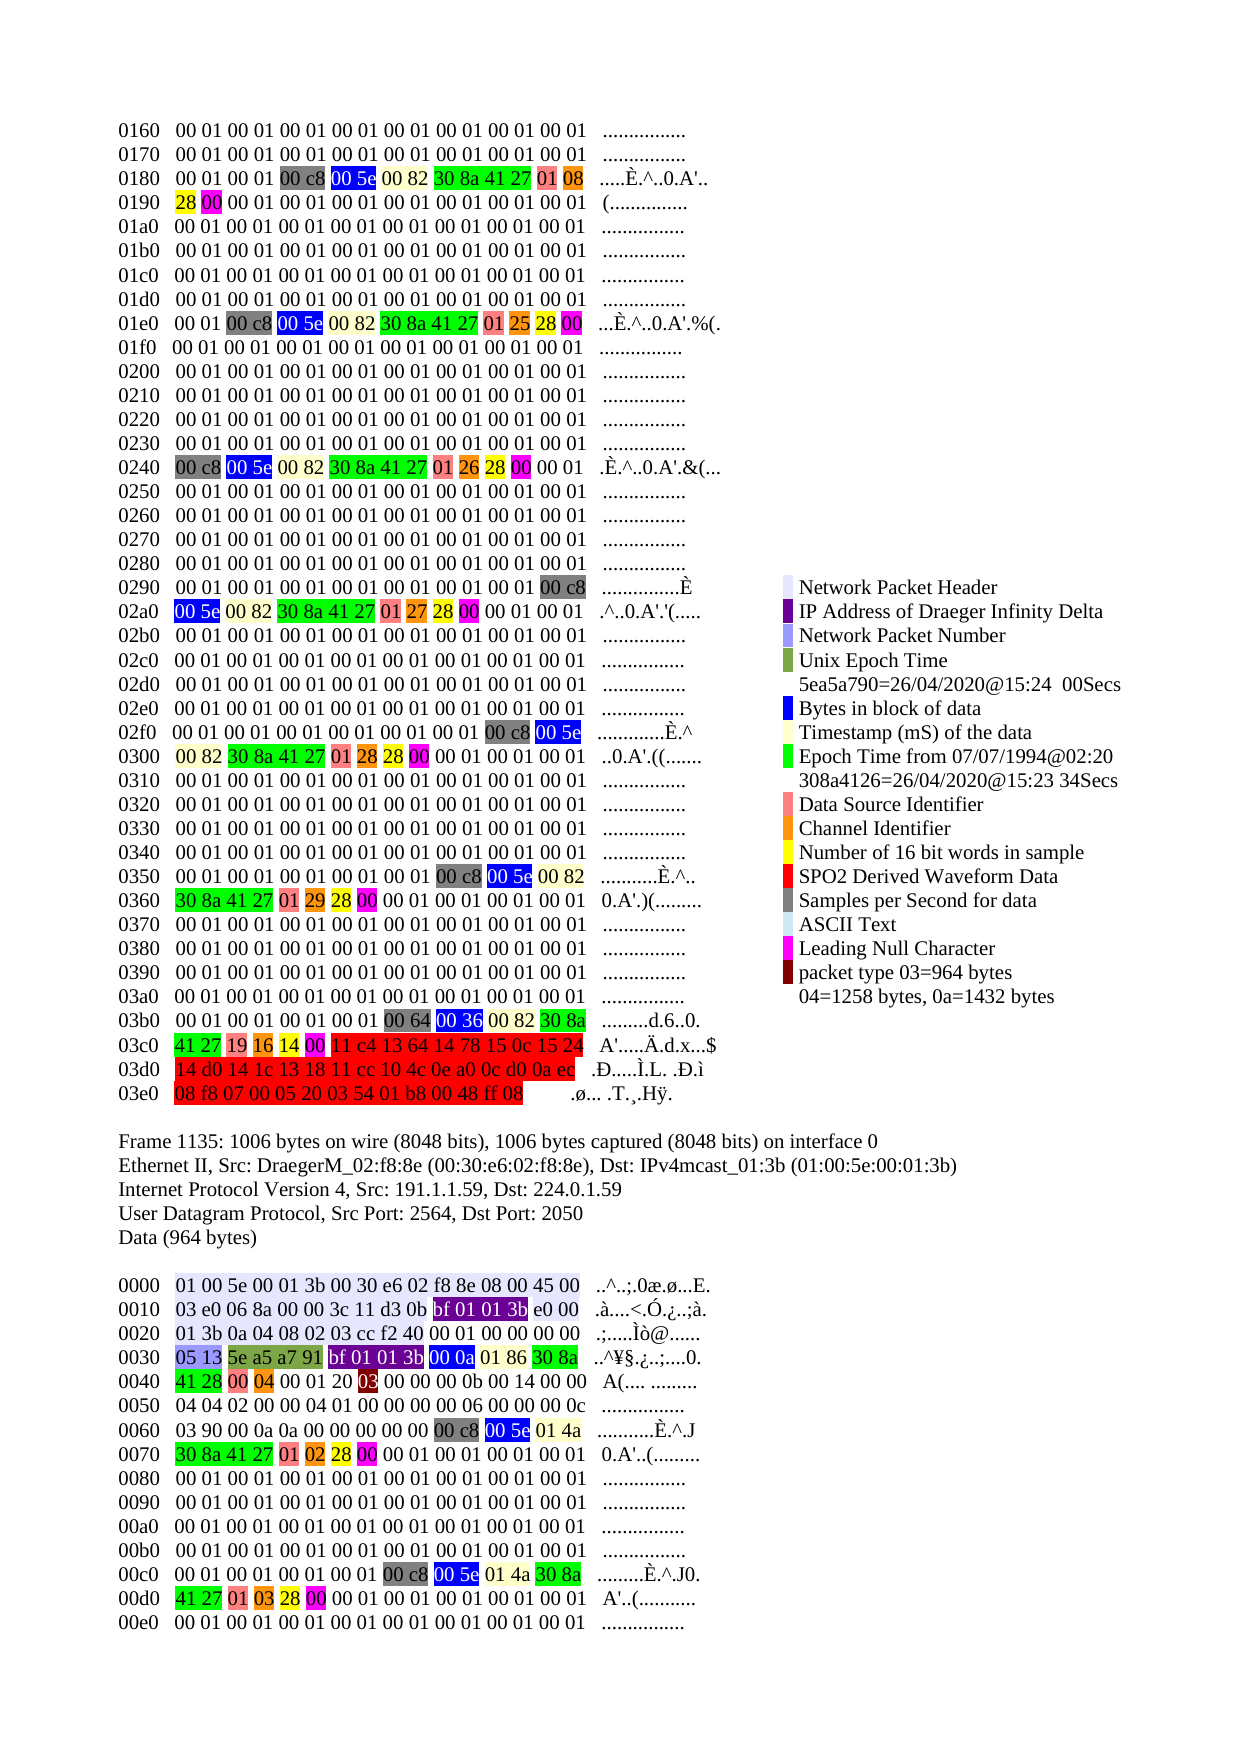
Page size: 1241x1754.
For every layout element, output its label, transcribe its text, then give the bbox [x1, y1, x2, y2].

text 0310 00 01 00 01 00 01 00 01 00 01 00 01 00 01 00 01 ................ 308a4126=26/04/2020@15:23 34Secs [118, 768, 1122, 792]
text 0260 00 01 00 01 00 01 00 01 00 01 00 01 00 01 00 01 ................ [118, 503, 1122, 527]
text 0290 00 01 00 01 00 01 00 01 00 01 00 01 00 01 00 c8 ...............È Network Packet Header [118, 575, 1122, 599]
text 0250 00 01 00 01 00 01 00 01 00 01 00 01 00 01 00 01 ................ [118, 479, 1122, 503]
text 0060 03 90 00 0a 0a 00 00 00 00 00 00 c8 00 5e 01 4a ...........È.^.J [118, 1417, 1122, 1442]
text 0040 41 28 00 04 00 01 20 03 00 00 00 0b 00 14 00 00 A(.... ......... [118, 1369, 1122, 1393]
text 00c0 00 01 00 01 00 01 00 01 00 c8 00 5e 01 4a 30 8a .........È.^.J0. [118, 1562, 1122, 1586]
text 0270 00 01 00 01 00 01 00 01 00 01 00 01 00 01 00 01 ................ [118, 527, 1122, 551]
text User Datagram Protocol, Src Port: 2564, Dst Port: 2050 [118, 1201, 1122, 1225]
text 0360 30 8a 41 27 01 29 28 00 00 01 00 01 00 01 00 01 0.A'.)(......... Samples per Second for data [118, 888, 1122, 912]
text 0370 00 01 00 01 00 01 00 01 00 01 00 01 00 01 00 01 ................ ASCII Text [118, 912, 1122, 936]
text 0010 03 e0 06 8a 00 00 3c 11 d3 0b bf 01 01 3b e0 00 .à....<.Ó.¿..;à. [118, 1297, 1122, 1321]
text 0200 00 01 00 01 00 01 00 01 00 01 00 01 00 01 00 01 ................ [118, 359, 1122, 383]
text 0240 00 c8 00 5e 00 82 30 8a 41 27 01 26 28 00 00 01 .È.^..0.A'.&(... [118, 455, 1122, 479]
text 00a0 00 01 00 01 00 01 00 01 00 01 00 01 00 01 00 01 ................ [118, 1514, 1122, 1538]
text 02c0 00 01 00 01 00 01 00 01 00 01 00 01 00 01 00 01 ................ Unix Epoch Time [118, 647, 1122, 672]
text 0340 00 01 00 01 00 01 00 01 00 01 00 01 00 01 00 01 ................ Number of 16 bit words in sample [118, 840, 1122, 864]
text 0210 00 01 00 01 00 01 00 01 00 01 00 01 00 01 00 01 ................ [118, 383, 1122, 407]
text 0020 01 3b 0a 04 08 02 03 cc f2 40 00 01 00 00 00 00 .;.....Ìò@...... [118, 1321, 1122, 1345]
text 01f0 00 01 00 01 00 01 00 01 00 01 00 01 00 01 00 01 ................ [118, 335, 1122, 359]
text 02f0 00 01 00 01 00 01 00 01 00 01 00 01 00 c8 00 5e .............È.^ Timestamp (mS) of the data [118, 720, 1122, 744]
text 00d0 41 27 01 03 28 00 00 01 00 01 00 01 00 01 00 01 A'..(........... [118, 1586, 1122, 1610]
text 01d0 00 01 00 01 00 01 00 01 00 01 00 01 00 01 00 01 ................ [118, 287, 1122, 311]
text 03e0 08 f8 07 00 05 20 03 54 01 b8 00 48 ff 08 .ø... .T.¸.Hÿ. [118, 1081, 1122, 1105]
text 0190 28 00 00 01 00 01 00 01 00 01 00 01 00 01 00 01 (............... [118, 190, 1122, 214]
text Frame 1135: 1006 bytes on wire (8048 bits), 1006 bytes captured (8048 bits) on interface 0 [118, 1129, 1122, 1153]
text 01e0 00 01 00 c8 00 5e 00 82 30 8a 41 27 01 25 28 00 ...È.^..0.A'.%(. [118, 311, 1122, 335]
text 03c0 41 27 19 16 14 00 11 c4 13 64 14 78 15 0c 15 24 A'.....Ä.d.x...$ [118, 1032, 1122, 1057]
text 0180 00 01 00 01 00 c8 00 5e 00 82 30 8a 41 27 01 08 .....È.^..0.A'.. [118, 166, 1122, 190]
text 03d0 14 d0 14 1c 13 18 11 cc 10 4c 0e a0 0c d0 0a ec .Ð.....Ì.L. .Ð.ì [118, 1057, 1122, 1081]
text 02b0 00 01 00 01 00 01 00 01 00 01 00 01 00 01 00 01 ................ Network Packet Number [118, 623, 1122, 647]
text 0080 00 01 00 01 00 01 00 01 00 01 00 01 00 01 00 01 ................ [118, 1466, 1122, 1490]
text 0220 00 01 00 01 00 01 00 01 00 01 00 01 00 01 00 01 ................ [118, 407, 1122, 431]
text 03a0 00 01 00 01 00 01 00 01 00 01 00 01 00 01 00 01 ................ 04=1258 bytes, 0a=1432 bytes [118, 984, 1122, 1008]
text 0380 00 01 00 01 00 01 00 01 00 01 00 01 00 01 00 01 ................ Leading Null Character [118, 936, 1122, 960]
text 0000 01 00 5e 00 01 3b 00 30 e6 02 f8 8e 08 00 45 00 ..^..;.0æ.ø...E. [118, 1273, 1122, 1297]
text Data (964 bytes) [118, 1225, 1122, 1249]
text 0300 00 82 30 8a 41 27 01 28 28 00 00 01 00 01 00 01 ..0.A'.((....... Epoch Time from 07/07/1994@02:20 [118, 744, 1122, 768]
text 00b0 00 01 00 01 00 01 00 01 00 01 00 01 00 01 00 01 ................ [118, 1538, 1122, 1562]
text 00e0 00 01 00 01 00 01 00 01 00 01 00 01 00 01 00 01 ................ [118, 1610, 1122, 1634]
text Internet Protocol Version 4, Src: 191.1.1.59, Dst: 224.0.1.59 [118, 1177, 1122, 1201]
text 0070 30 8a 41 27 01 02 28 00 00 01 00 01 00 01 00 01 0.A'..(......... [118, 1442, 1122, 1466]
text Ethernet II, Src: DraegerM_02:f8:8e (00:30:e6:02:f8:8e), Dst: IPv4mcast_01:3b (01:00:5e:00:01:3b) [118, 1153, 1122, 1177]
text 02a0 00 5e 00 82 30 8a 41 27 01 27 28 00 00 01 00 01 .^..0.A'.'(..... IP Address of Draeger Infinity Delta [118, 599, 1122, 623]
text 0050 04 04 02 00 00 04 01 00 00 00 00 06 00 00 00 0c ................ [118, 1393, 1122, 1417]
text 0330 00 01 00 01 00 01 00 01 00 01 00 01 00 01 00 01 ................ Channel Identifier [118, 816, 1122, 840]
text 01c0 00 01 00 01 00 01 00 01 00 01 00 01 00 01 00 01 ................ [118, 262, 1122, 287]
text 0350 00 01 00 01 00 01 00 01 00 01 00 c8 00 5e 00 82 ...........È.^.. SPO2 Derived Waveform Data [118, 864, 1122, 888]
text 0320 00 01 00 01 00 01 00 01 00 01 00 01 00 01 00 01 ................ Data Source Identifier [118, 792, 1122, 816]
text 0280 00 01 00 01 00 01 00 01 00 01 00 01 00 01 00 01 ................ [118, 551, 1122, 575]
text 03b0 00 01 00 01 00 01 00 01 00 64 00 36 00 82 30 8a .........d.6..0. [118, 1008, 1122, 1032]
text 0230 00 01 00 01 00 01 00 01 00 01 00 01 00 01 00 01 ................ [118, 431, 1122, 455]
text 0030 05 13 5e a5 a7 91 bf 01 01 3b 00 0a 01 86 30 8a ..^¥§.¿..;....0. [118, 1345, 1122, 1369]
text 01b0 00 01 00 01 00 01 00 01 00 01 00 01 00 01 00 01 ................ [118, 238, 1122, 262]
text 0170 00 01 00 01 00 01 00 01 00 01 00 01 00 01 00 01 ................ [118, 142, 1122, 166]
text 02e0 00 01 00 01 00 01 00 01 00 01 00 01 00 01 00 01 ................ Bytes in block of data [118, 696, 1122, 720]
text 01a0 00 01 00 01 00 01 00 01 00 01 00 01 00 01 00 01 ................ [118, 214, 1122, 238]
text 0090 00 01 00 01 00 01 00 01 00 01 00 01 00 01 00 01 ................ [118, 1490, 1122, 1514]
text 0160 00 01 00 01 00 01 00 01 00 01 00 01 00 01 00 01 ................ [118, 118, 1122, 142]
text 02d0 00 01 00 01 00 01 00 01 00 01 00 01 00 01 00 01 ................ 5ea5a790=26/04/2020@15:24 00Secs [118, 672, 1122, 696]
text 0390 00 01 00 01 00 01 00 01 00 01 00 01 00 01 00 01 ................ packet type 03=964 bytes [118, 960, 1122, 984]
